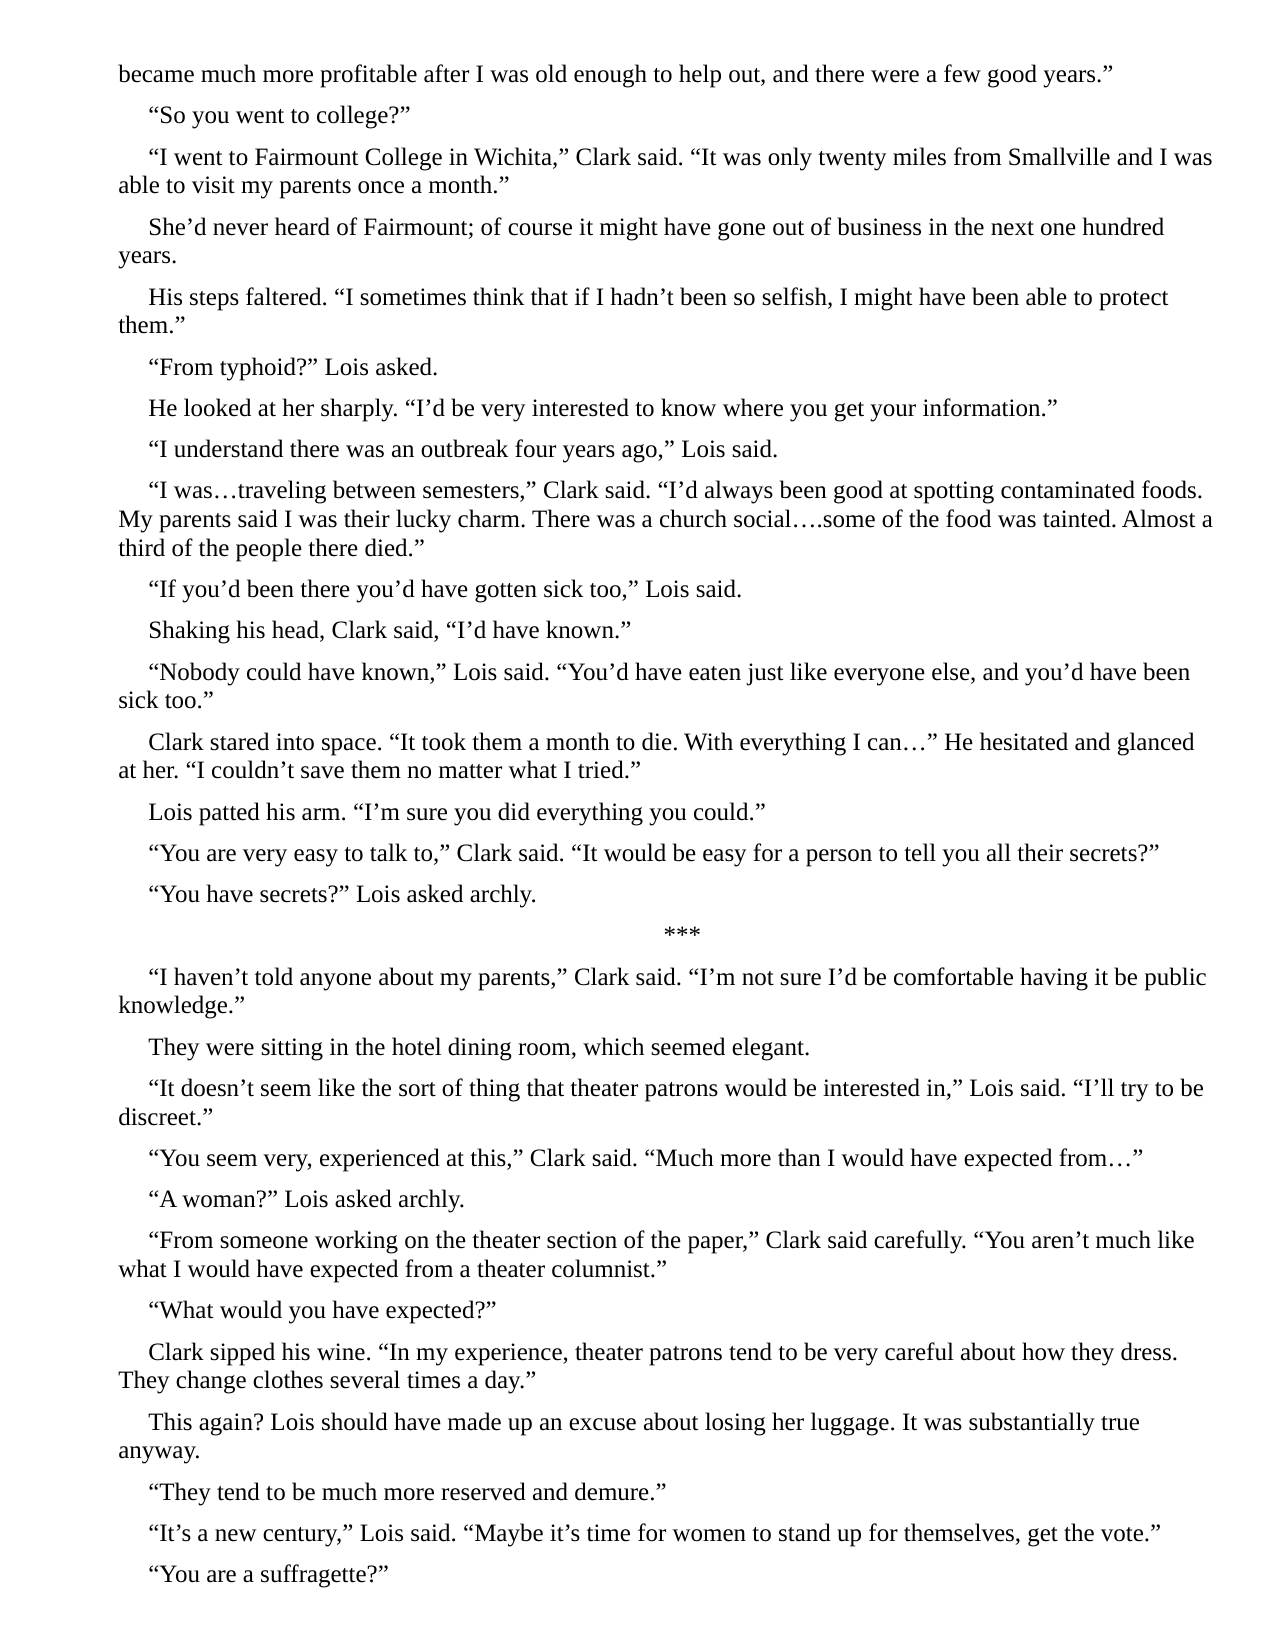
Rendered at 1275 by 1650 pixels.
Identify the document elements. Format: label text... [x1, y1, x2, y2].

text Clark sipped his wine. “In my experience, theater patrons tend to be very careful about how they dress. They change clothes several times a day.” [118, 1337, 1216, 1394]
text “What would you have expected?” [118, 1295, 1216, 1324]
text Lois patted his arm. “I’m sure you did everything you could.” [118, 797, 1216, 825]
text “You are very easy to talk to,” Clark said. “It would be easy for a person to tell you all their secrets?” [118, 838, 1216, 867]
text She’d never heard of Fairmount; of course it might have gone out of business in the next one hundred years. [118, 212, 1216, 269]
text “You seem very, experienced at this,” Clark said. “Much more than I would have expected from…” [118, 1143, 1216, 1172]
text “I haven’t told anyone about my parents,” Clark said. “I’m not sure I’d be comfortable having it be public knowledge.” [118, 962, 1216, 1019]
text became much more profitable after I was old enough to help out, and there were a few good years.” [118, 59, 1216, 88]
text “So you went to college?” [118, 100, 1216, 129]
text “It’s a new century,” Lois said. “Maybe it’s time for women to stand up for themselves, get the vote.” [118, 1518, 1216, 1547]
text Clark stared into space. “It took them a month to die. With everything I can…” He hesitated and glanced at her. “I couldn’t save them no matter what I tried.” [118, 727, 1216, 784]
text He looked at her sharply. “I’d be very interested to know where you get your information.” [118, 393, 1216, 422]
text This again? Lois should have made up an excuse about losing her luggage. It was substantially true anyway. [118, 1407, 1216, 1464]
text They were sitting in the hotel dining room, which seemed elegant. [118, 1032, 1216, 1060]
text “I went to Fairmount College in Wichita,” Clark said. “It was only twenty miles from Smallville and I was able to visit my parents once a month.” [118, 142, 1216, 199]
text “I was…traveling between semesters,” Clark said. “I’d always been good at spotting contaminated foods. My parents said I was their lucky charm. There was a church social….some of the food was tainted. Almost a third of the people there died.” [118, 475, 1216, 562]
text “Nobody could have known,” Lois said. “You’d have eaten just like everyone else, and you’d have been sick too.” [118, 657, 1216, 714]
text “If you’d been there you’d have gotten sick too,” Lois said. [118, 574, 1216, 603]
text “They tend to be much more reserved and demure.” [118, 1477, 1216, 1505]
text “You have secrets?” Lois asked archly. [118, 879, 1216, 908]
text “From typhoid?” Lois asked. [118, 352, 1216, 380]
text *** [118, 920, 1216, 949]
text Shaking his head, Clark said, “I’d have known.” [118, 615, 1216, 644]
text His steps faltered. “I sometimes think that if I hadn’t been so selfish, I might have been able to protect them.” [118, 282, 1216, 339]
text “I understand there was an outbreak four years ago,” Lois said. [118, 434, 1216, 463]
text “From someone working on the theater section of the paper,” Clark said carefully. “You aren’t much like what I would have expected from a theater columnist.” [118, 1225, 1216, 1283]
text “A woman?” Lois asked archly. [118, 1184, 1216, 1213]
text “You are a suffragette?” [118, 1559, 1216, 1588]
text “It doesn’t seem like the sort of thing that theater patrons would be interested in,” Lois said. “I’ll try to be discreet.” [118, 1073, 1216, 1130]
